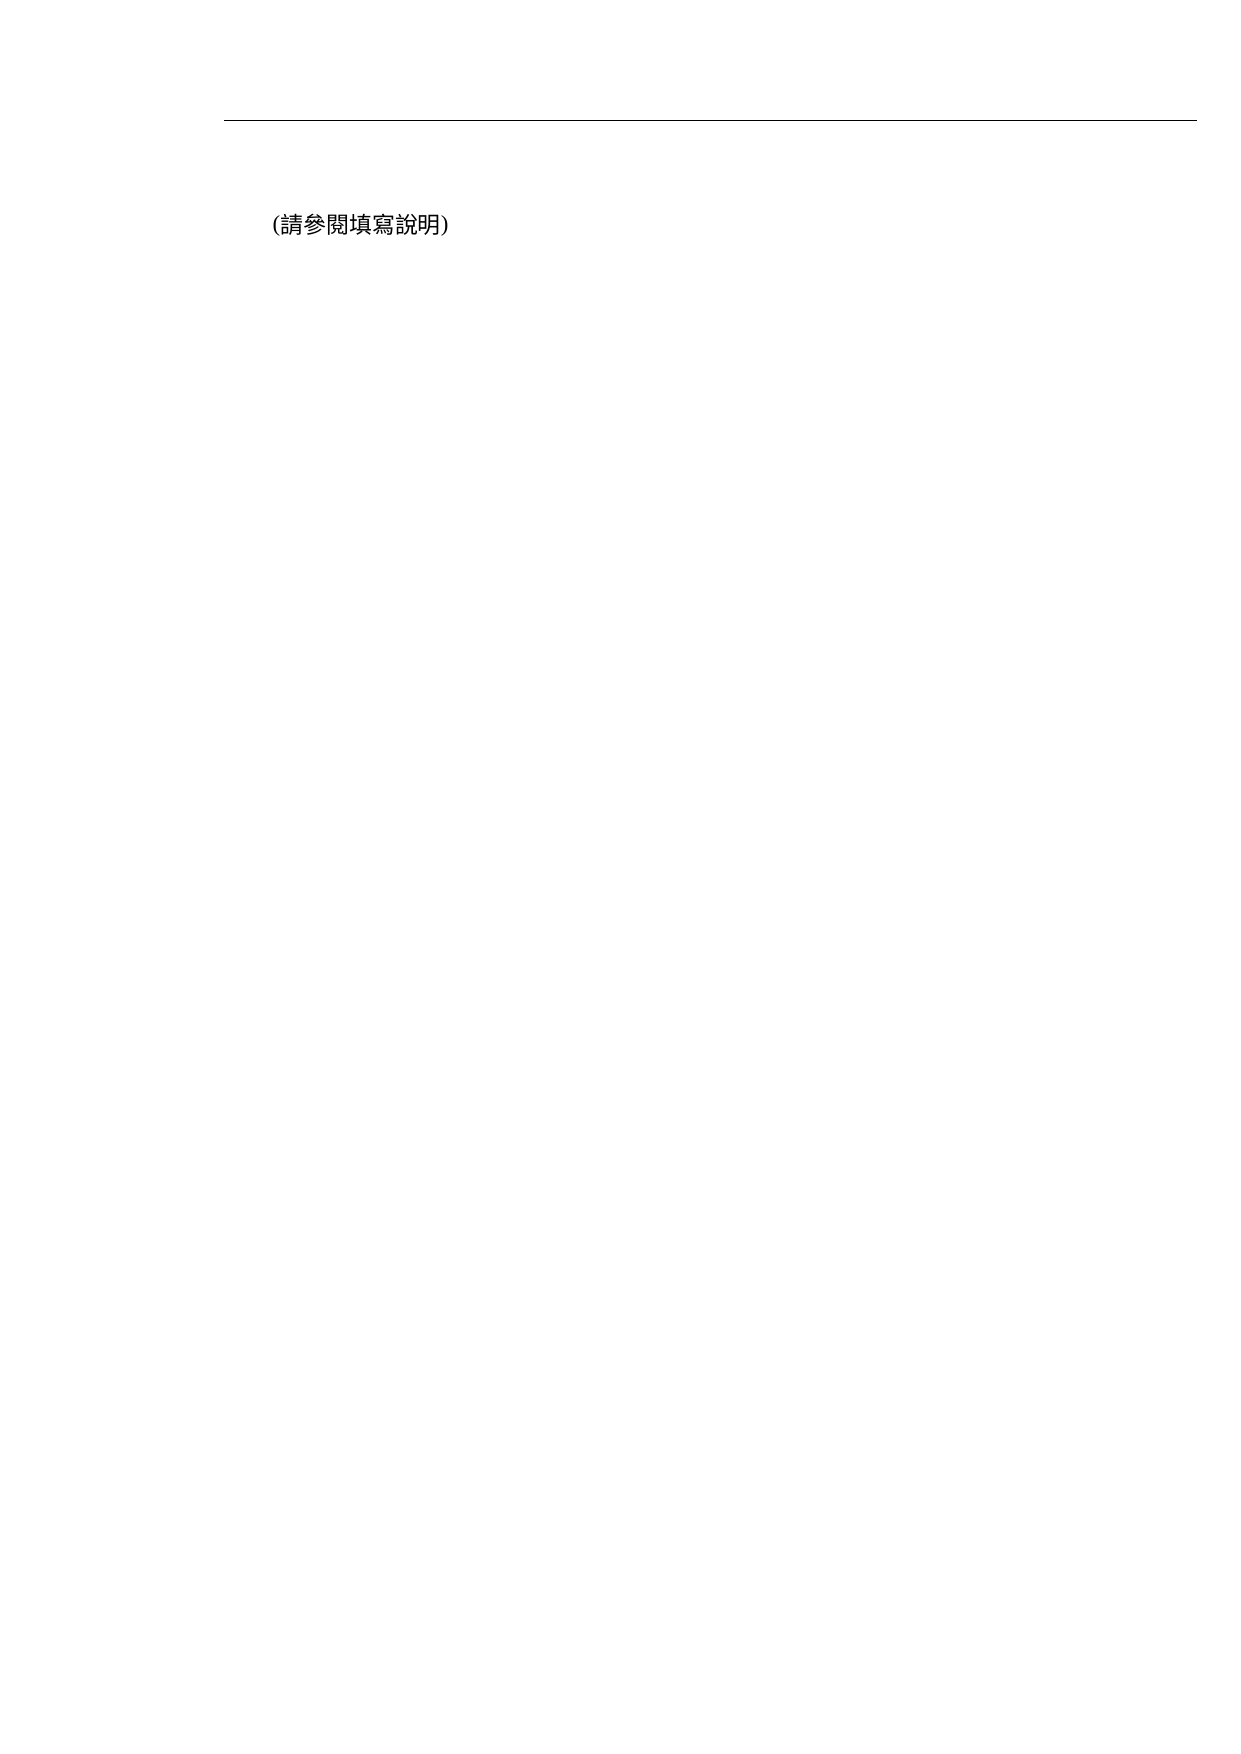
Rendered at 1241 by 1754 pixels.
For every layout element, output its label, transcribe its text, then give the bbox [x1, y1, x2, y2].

table_cell [206, 120, 224, 244]
table_cell (請參閱填寫說明) [224, 121, 1197, 244]
table_cell [1197, 120, 1205, 244]
table_cell [148, 120, 206, 244]
